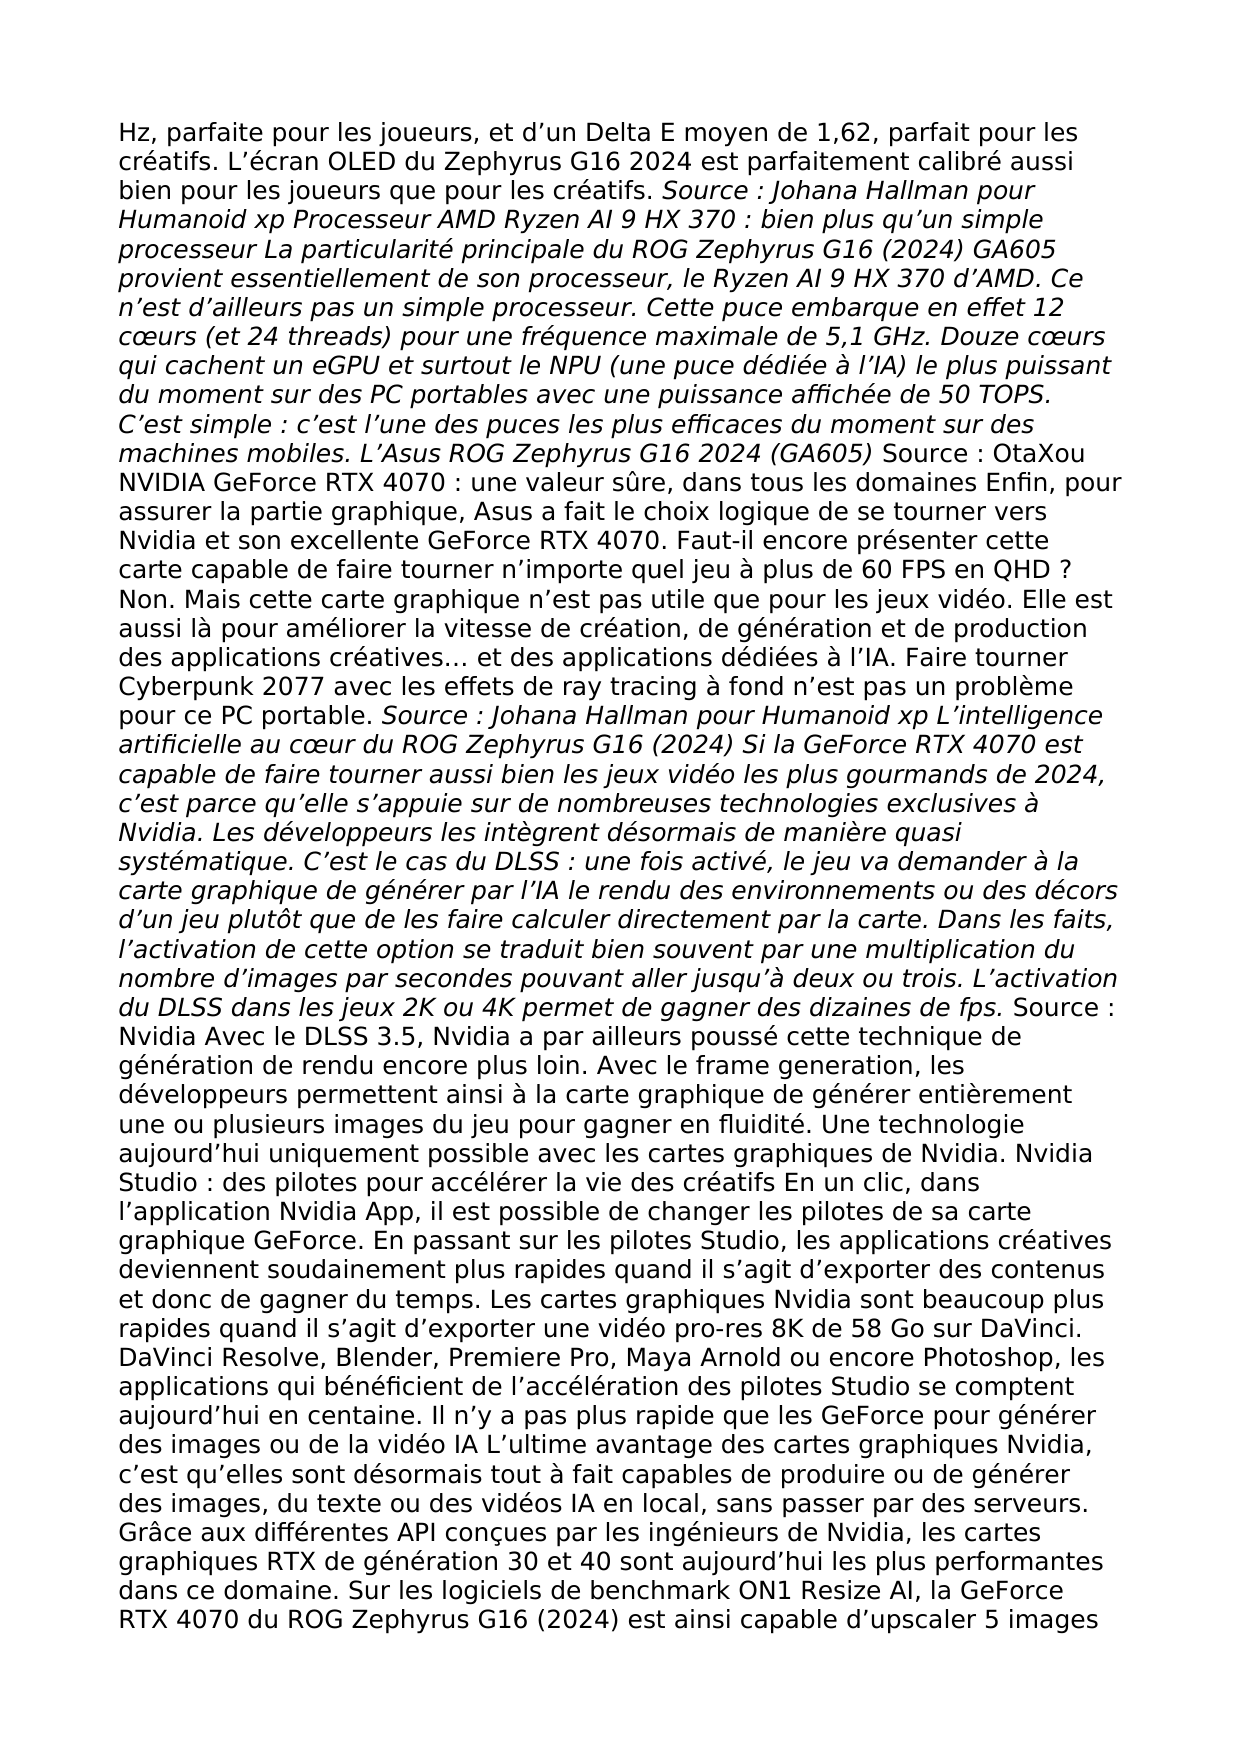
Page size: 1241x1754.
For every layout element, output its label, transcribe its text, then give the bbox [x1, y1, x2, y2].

text Hz, parfaite pour les joueurs, et d’un Delta E moyen de 1,62, parfait pour les créatifs. L’écran OLED du Zephyrus G16 2024 est parfaitement calibré aussi bien pour les joueurs que pour les créatifs. Source : Johana Hallman pour Humanoid xp Processeur AMD Ryzen AI 9 HX 370 : bien plus qu’un simple processeur La particularité principale du ROG Zephyrus G16 (2024) GA605 provient essentiellement de son processeur, le Ryzen AI 9 HX 370 d’AMD. Ce n’est d’ailleurs pas un simple processeur. Cette puce embarque en effet 12 cœurs (et 24 threads) pour une fréquence maximale de 5,1 GHz. Douze cœurs qui cachent un eGPU et surtout le NPU (une puce dédiée à l’IA) le plus puissant du moment sur des PC portables avec une puissance affichée de 50 TOPS. C’est simple : c’est l’une des puces les plus efficaces du moment sur des machines mobiles. L’Asus ROG Zephyrus G16 2024 (GA605) Source : OtaXou NVIDIA GeForce RTX 4070 : une valeur sûre, dans tous les domaines Enfin, pour assurer la partie graphique, Asus a fait le choix logique de se tourner vers Nvidia et son excellente GeForce RTX 4070. Faut-il encore présenter cette carte capable de faire tourner n’importe quel jeu à plus de 60 FPS en QHD ? Non. Mais cette carte graphique n’est pas utile que pour les jeux vidéo. Elle est aussi là pour améliorer la vitesse de création, de génération et de production des applications créatives… et des applications dédiées à l’IA. Faire tourner Cyberpunk 2077 avec les effets de ray tracing à fond n’est pas un problème pour ce PC portable. Source : Johana Hallman pour Humanoid xp L’intelligence artificielle au cœur du ROG Zephyrus G16 (2024) Si la GeForce RTX 4070 est capable de faire tourner aussi bien les jeux vidéo les plus gourmands de 2024, c’est parce qu’elle s’appuie sur de nombreuses technologies exclusives à Nvidia. Les développeurs les intègrent désormais de manière quasi systématique. C’est le cas du DLSS : une fois activé, le jeu va demander à la carte graphique de générer par l’IA le rendu des environnements ou des décors d’un jeu plutôt que de les faire calculer directement par la carte. Dans les faits, l’activation de cette option se traduit bien souvent par une multiplication du nombre d’images par secondes pouvant aller jusqu’à deux ou trois. L’activation du DLSS dans les jeux 2K ou 4K permet de gagner des dizaines de fps. Source : Nvidia Avec le DLSS 3.5, Nvidia a par ailleurs poussé cette technique de génération de rendu encore plus loin. Avec le frame generation, les développeurs permettent ainsi à la carte graphique de générer entièrement une ou plusieurs images du jeu pour gagner en fluidité. Une technologie aujourd’hui uniquement possible avec les cartes graphiques de Nvidia. Nvidia Studio : des pilotes pour accélérer la vie des créatifs En un clic, dans l’application Nvidia App, il est possible de changer les pilotes de sa carte graphique GeForce. En passant sur les pilotes Studio, les applications créatives deviennent soudainement plus rapides quand il s’agit d’exporter des contenus et donc de gagner du temps. Les cartes graphiques Nvidia sont beaucoup plus rapides quand il s’agit d’exporter une vidéo pro-res 8K de 58 Go sur DaVinci. DaVinci Resolve, Blender, Premiere Pro, Maya Arnold ou encore Photoshop, les applications qui bénéficient de l’accélération des pilotes Studio se comptent aujourd’hui en centaine. Il n’y a pas plus rapide que les GeForce pour générer des images ou de la vidéo IA L’ultime avantage des cartes graphiques Nvidia, c’est qu’elles sont désormais tout à fait capables de produire ou de générer des images, du texte ou des vidéos IA en local, sans passer par des serveurs. Grâce aux différentes API conçues par les ingénieurs de Nvidia, les cartes graphiques RTX de génération 30 et 40 sont aujourd’hui les plus performantes dans ce domaine. Sur les logiciels de benchmark ON1 Resize AI, la GeForce RTX 4070 du ROG Zephyrus G16 (2024) est ainsi capable d’upscaler 5 images [118, 118, 1122, 1635]
